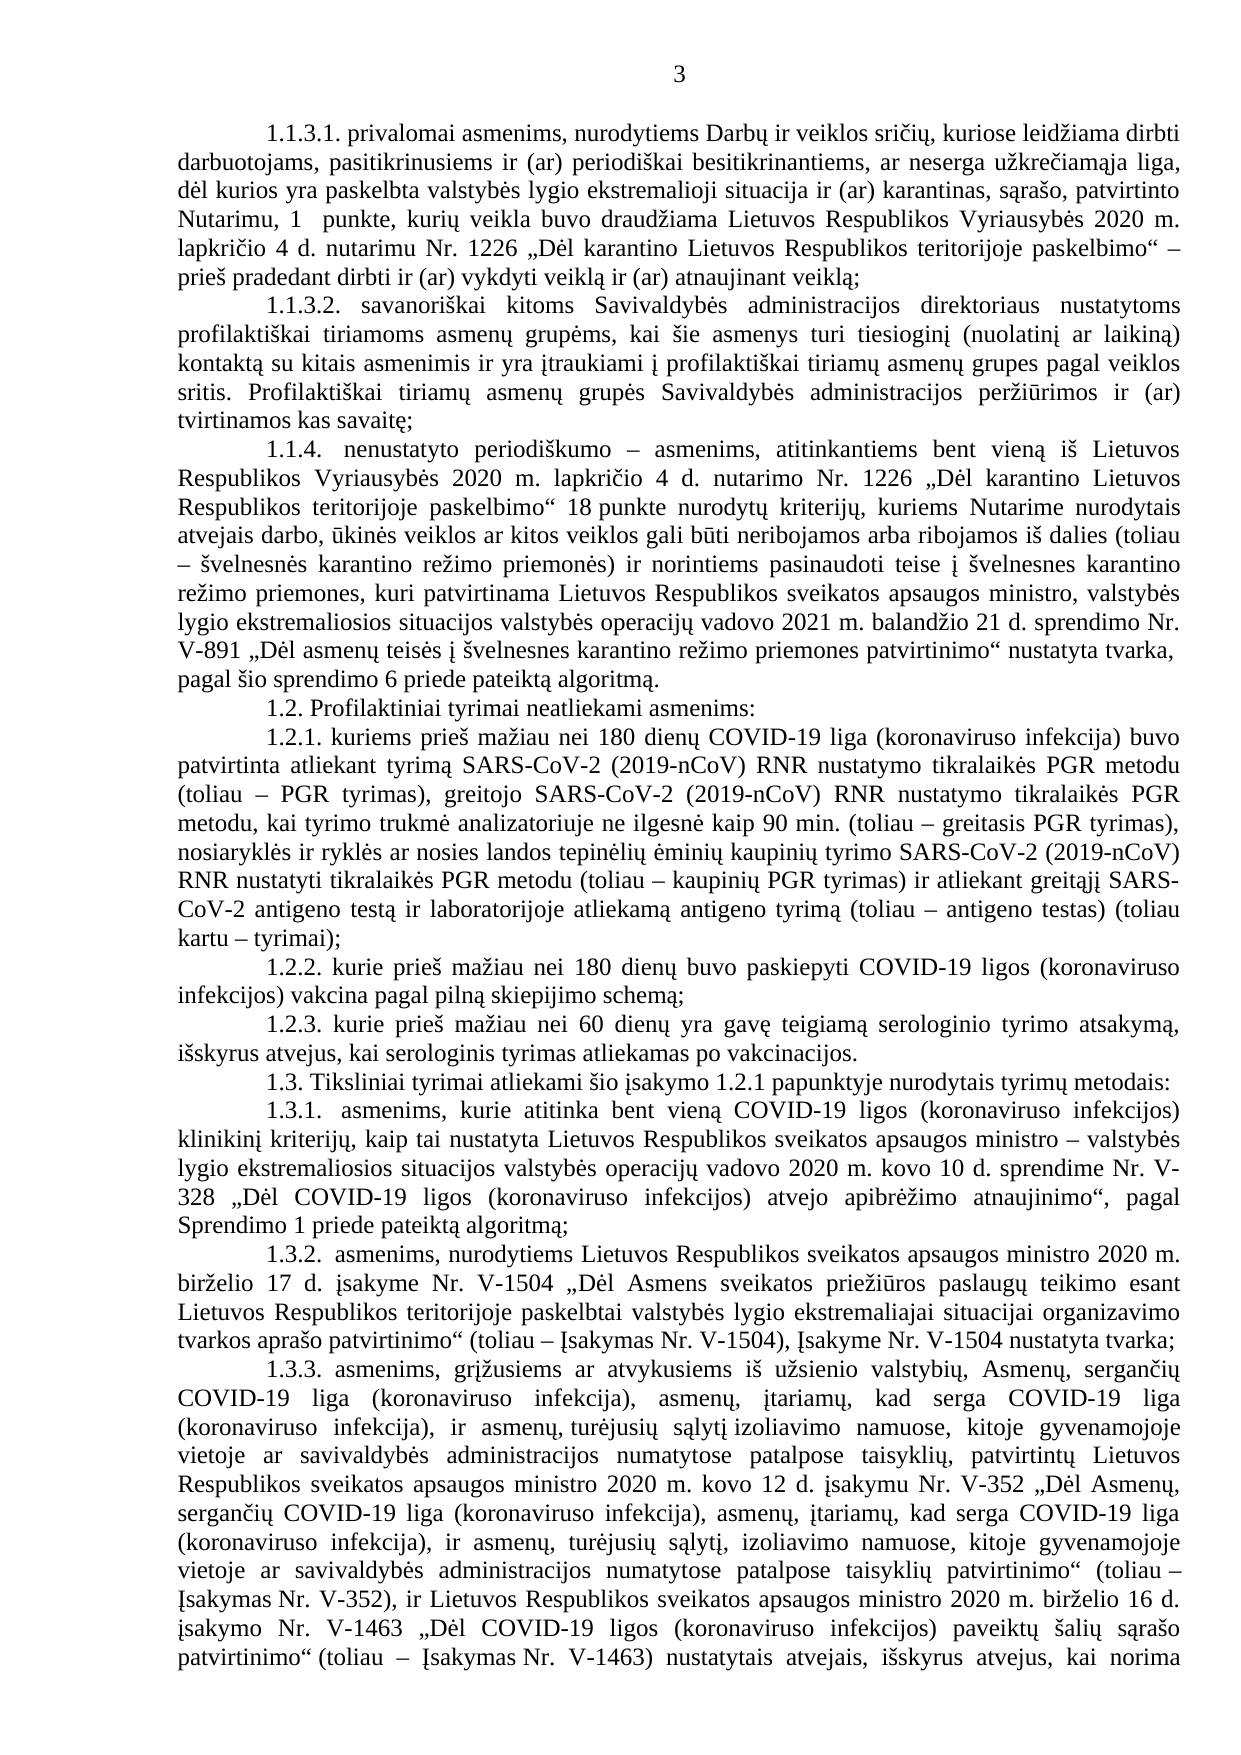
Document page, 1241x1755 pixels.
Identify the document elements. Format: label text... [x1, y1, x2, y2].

text 1.1.3.1. privalomai asmenims, nurodytiems Darbų ir veiklos sričių, kuriose leidžiama dirbti darbuotojams, pasitikrinusiems ir (ar) periodiškai besitikrinantiems, ar neserga užkrečiamąja liga, dėl kurios yra paskelbta valstybės lygio ekstremalioji situacija ir (ar) karantinas, sąrašo, patvirtinto Nutarimu, 1 punkte, kurių veikla buvo draudžiama Lietuvos Respublikos Vyriausybės 2020 m. lapkričio 4 d. nutarimu Nr. 1226 „Dėl karantino Lietuvos Respublikos teritorijoje paskelbimo“ – prieš pradedant dirbti ir (ar) vykdyti veiklą ir (ar) atnaujinant veiklą; [177, 118, 1181, 291]
text 1.3.1. asmenims, kurie atitinka bent vieną COVID-19 ligos (koronaviruso infekcijos) klinikinį kriterijų, kaip tai nustatyta Lietuvos Respublikos sveikatos apsaugos ministro – valstybės lygio ekstremaliosios situacijos valstybės operacijų vadovo 2020 m. kovo 10 d. sprendime Nr. V-328 „Dėl COVID-19 ligos (koronaviruso infekcijos) atvejo apibrėžimo atnaujinimo“, pagal Sprendimo 1 priede pateiktą algoritmą; [177, 1096, 1181, 1239]
text 1.2.2. kurie prieš mažiau nei 180 dienų buvo paskiepyti COVID-19 ligos (koronaviruso infekcijos) vakcina pagal pilną skiepijimo schemą; [177, 952, 1181, 1009]
text 1.3. Tiksliniai tyrimai atliekami šio įsakymo 1.2.1 papunktyje nurodytais tyrimų metodais: [177, 1067, 1181, 1096]
text 1.2.3. kurie prieš mažiau nei 60 dienų yra gavę teigiamą serologinio tyrimo atsakymą, išskyrus atvejus, kai serologinis tyrimas atliekamas po vakcinacijos. [177, 1009, 1181, 1067]
text 1.1.4. nenustatyto periodiškumo – asmenims, atitinkantiems bent vieną iš Lietuvos Respublikos Vyriausybės 2020 m. lapkričio 4 d. nutarimo Nr. 1226 „Dėl karantino Lietuvos Respublikos teritorijoje paskelbimo“ 18 punkte nurodytų kriterijų, kuriems Nutarime nurodytais atvejais darbo, ūkinės veiklos ar kitos veiklos gali būti neribojamos arba ribojamos iš dalies (toliau – švelnesnės karantino režimo priemonės) ir norintiems pasinaudoti teise į švelnesnes karantino režimo priemones, kuri patvirtinama Lietuvos Respublikos sveikatos apsaugos ministro, valstybės lygio ekstremaliosios situacijos valstybės operacijų vadovo 2021 m. balandžio 21 d. sprendimo Nr. V-891 „Dėl asmenų teisės į švelnesnes karantino režimo priemones patvirtinimo“ nustatyta tvarka, pagal šio sprendimo 6 priede pateiktą algoritmą. [177, 434, 1181, 693]
text 1.3.2. asmenims, nurodytiems Lietuvos Respublikos sveikatos apsaugos ministro 2020 m. birželio 17 d. įsakyme Nr. V-1504 „Dėl Asmens sveikatos priežiūros paslaugų teikimo esant Lietuvos Respublikos teritorijoje paskelbtai valstybės lygio ekstremaliajai situacijai organizavimo tvarkos aprašo patvirtinimo“ (toliau – Įsakymas Nr. V-1504), Įsakyme Nr. V-1504 nustatyta tvarka; [177, 1239, 1181, 1354]
text 1.2. Profilaktiniai tyrimai neatliekami asmenims: [177, 693, 1181, 722]
text 1.1.3.2. savanoriškai kitoms Savivaldybės administracijos direktoriaus nustatytoms profilaktiškai tiriamoms asmenų grupėms, kai šie asmenys turi tiesioginį (nuolatinį ar laikiną) kontaktą su kitais asmenimis ir yra įtraukiami į profilaktiškai tiriamų asmenų grupes pagal veiklos sritis. Profilaktiškai tiriamų asmenų grupės Savivaldybės administracijos peržiūrimos ir (ar) tvirtinamos kas savaitę; [177, 291, 1181, 434]
text 1.3.3. asmenims, grįžusiems ar atvykusiems iš užsienio valstybių, Asmenų, sergančių COVID-19 liga (koronaviruso infekcija), asmenų, įtariamų, kad serga COVID-19 liga (koronaviruso infekcija), ir asmenų, turėjusių sąlytį izoliavimo namuose, kitoje gyvenamojoje vietoje ar savivaldybės administracijos numatytose patalpose taisyklių, patvirtintų Lietuvos Respublikos sveikatos apsaugos ministro 2020 m. kovo 12 d. įsakymu Nr. V-352 „Dėl Asmenų, sergančių COVID-19 liga (koronaviruso infekcija), asmenų, įtariamų, kad serga COVID-19 liga (koronaviruso infekcija), ir asmenų, turėjusių sąlytį, izoliavimo namuose, kitoje gyvenamojoje vietoje ar savivaldybės administracijos numatytose patalpose taisyklių patvirtinimo“ (toliau – Įsakymas Nr. V-352), ir Lietuvos Respublikos sveikatos apsaugos ministro 2020 m. birželio 16 d. įsakymo Nr. V-1463 „Dėl COVID-19 ligos (koronaviruso infekcijos) paveiktų šalių sąrašo patvirtinimo“ (toliau – Įsakymas Nr. V-1463) nustatytais atvejais, išskyrus atvejus, kai norima [177, 1354, 1181, 1671]
text 1.2.1. kuriems prieš mažiau nei 180 dienų COVID-19 liga (koronaviruso infekcija) buvo patvirtinta atliekant tyrimą SARS-CoV-2 (2019-nCoV) RNR nustatymo tikralaikės PGR metodu (toliau – PGR tyrimas), greitojo SARS-CoV-2 (2019-nCoV) RNR nustatymo tikralaikės PGR metodu, kai tyrimo trukmė analizatoriuje ne ilgesnė kaip 90 min. (toliau – greitasis PGR tyrimas), nosiaryklės ir ryklės ar nosies landos tepinėlių ėminių kaupinių tyrimo SARS-CoV-2 (2019-nCoV) RNR nustatyti tikralaikės PGR metodu (toliau – kaupinių PGR tyrimas) ir atliekant greitąjį SARS-CoV-2 antigeno testą ir laboratorijoje atliekamą antigeno tyrimą (toliau – antigeno testas) (toliau kartu – tyrimai); [177, 722, 1181, 952]
